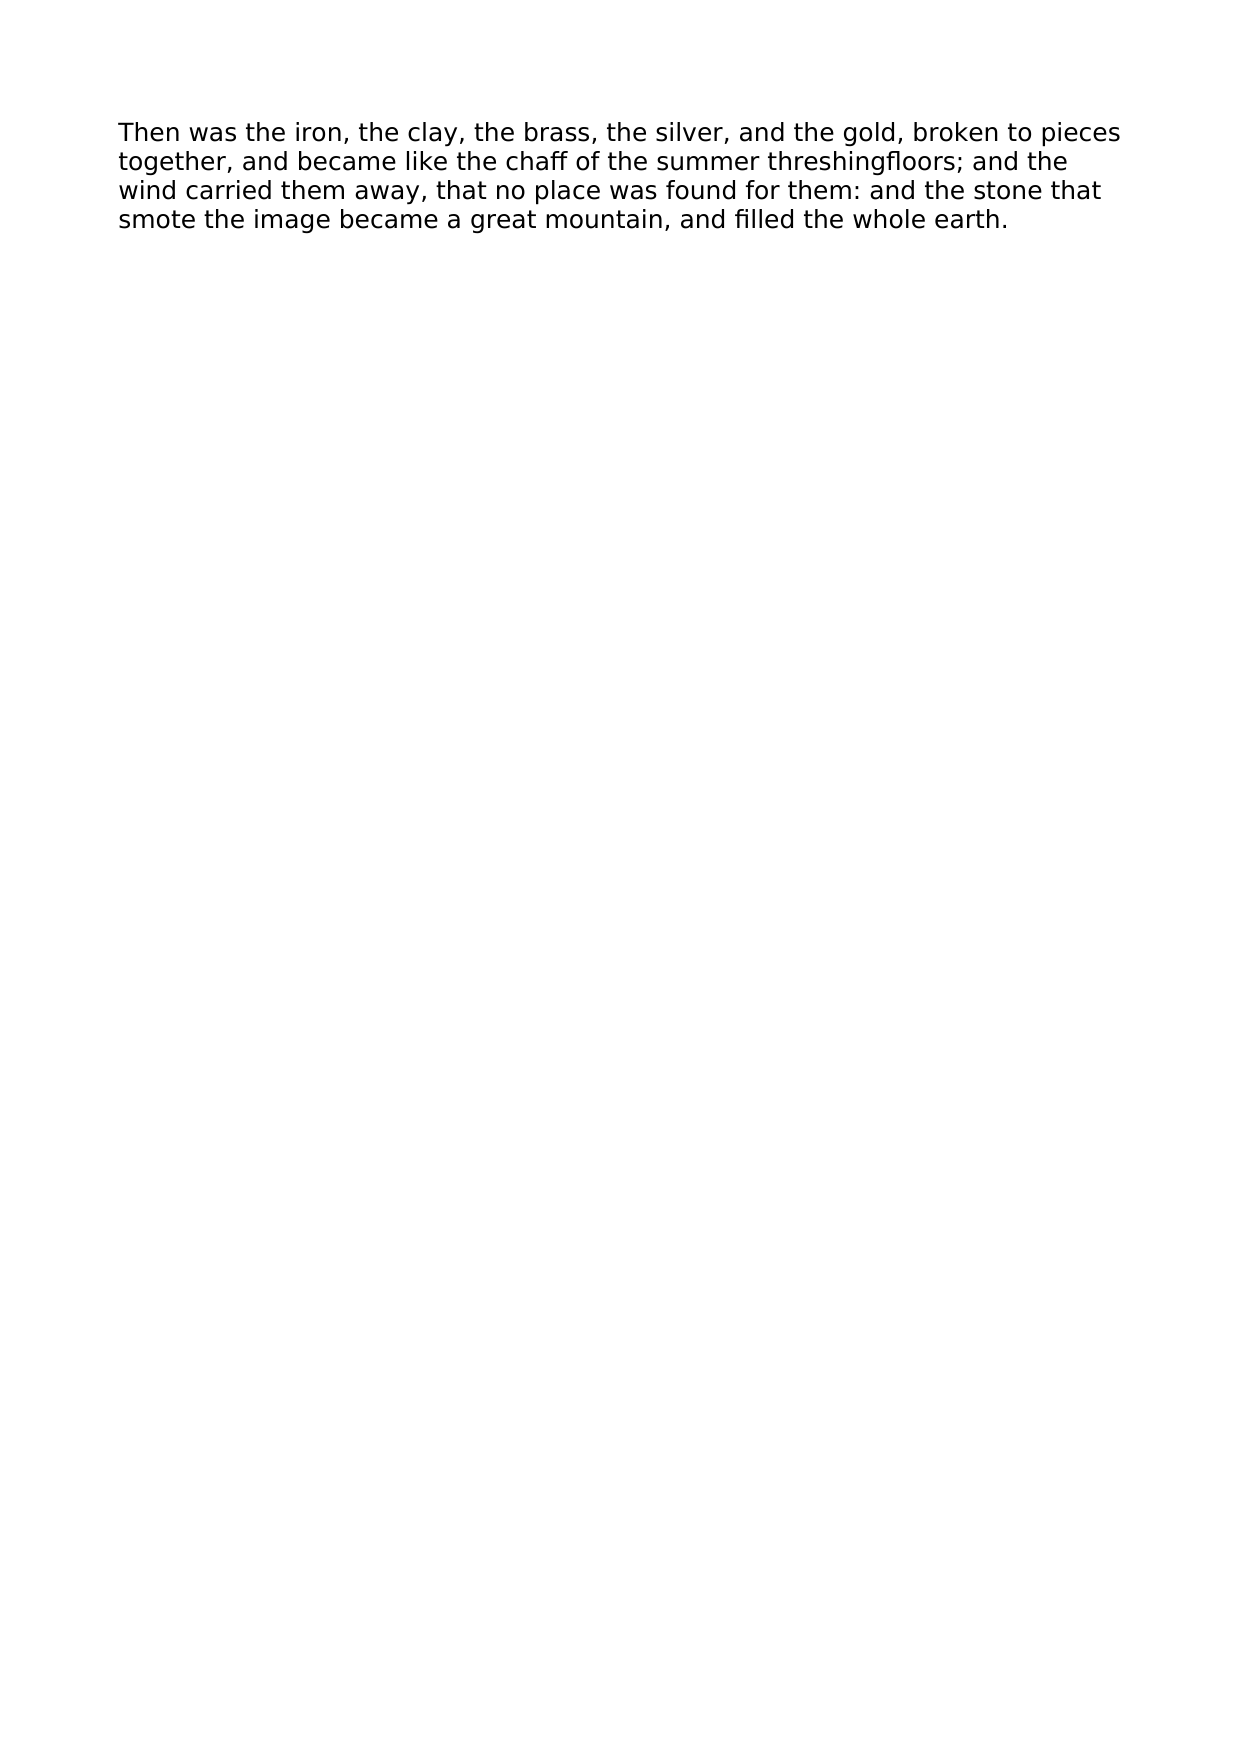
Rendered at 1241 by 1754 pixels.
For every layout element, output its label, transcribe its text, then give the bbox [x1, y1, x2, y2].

text Then was the iron, the clay, the brass, the silver, and the gold, broken to pieces together, and became like the chaff of the summer threshingfloors; and the wind carried them away, that no place was found for them: and the stone that smote the image became a great mountain, and filled the whole earth. [118, 118, 1122, 235]
